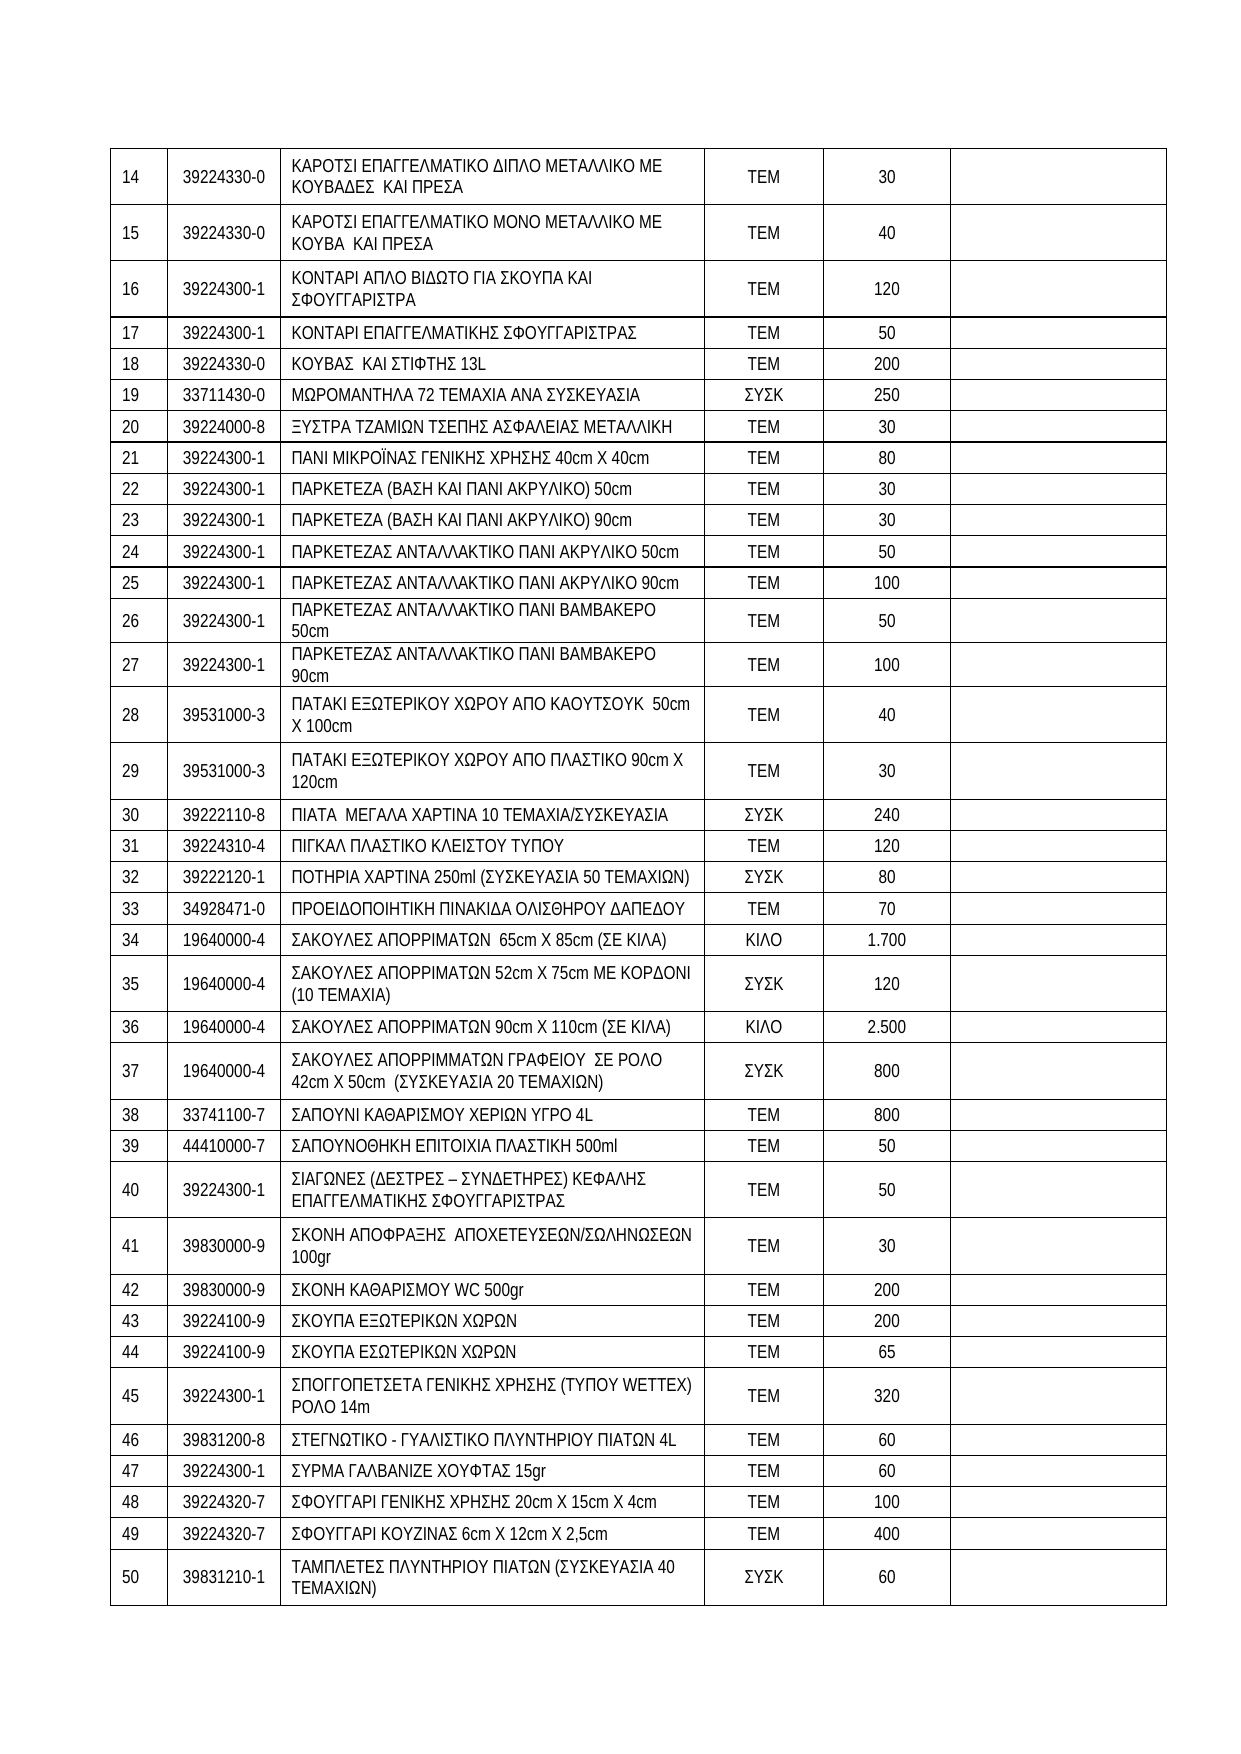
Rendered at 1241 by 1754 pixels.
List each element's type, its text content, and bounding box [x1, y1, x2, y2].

table_cell 19640000-4 [168, 956, 280, 1011]
table_cell 14 [111, 149, 167, 204]
table_cell 1.700 [824, 925, 950, 955]
table_cell [951, 643, 1166, 686]
table_cell 45 [111, 1368, 167, 1423]
table_cell ΠΑΤΑΚΙ ΕΞΩΤΕΡΙΚΟΥ ΧΩΡΟΥ ΑΠΟ ΠΛΑΣΤΙΚΟ 90cm Χ 120cm [281, 743, 704, 798]
table_cell 70 [824, 893, 950, 923]
table_cell ΤΕΜ [705, 599, 823, 642]
table_cell 39224300-1 [168, 1162, 280, 1217]
table_cell [951, 1487, 1166, 1517]
table_cell 39830000-9 [168, 1218, 280, 1273]
table_cell 39224300-1 [168, 318, 280, 348]
table_cell ΣΥΣΚ [705, 800, 823, 830]
table_cell ΣΑΚΟΥΛΕΣ ΑΠΟΡΡΙΜΜΑΤΩΝ ΓΡΑΦΕΙΟΥ ΣΕ ΡΟΛΟ 42cm Χ 50cm (ΣΥΣΚEYΑΣΙΑ 20 ΤΕΜΑΧΙΩΝ) [281, 1043, 704, 1098]
table_cell ΤΕΜ [705, 893, 823, 923]
table_cell ΤΕΜ [705, 831, 823, 861]
table_cell 36 [111, 1012, 167, 1042]
table_cell 35 [111, 956, 167, 1011]
table_cell 15 [111, 205, 167, 260]
table_cell 27 [111, 643, 167, 686]
table_cell [951, 505, 1166, 535]
table_cell [951, 1306, 1166, 1336]
table_cell 30 [824, 474, 950, 504]
table_cell [951, 1275, 1166, 1305]
table_cell 50 [824, 1131, 950, 1161]
table_cell 39224300-1 [168, 1368, 280, 1423]
table_cell 39224300-1 [168, 1456, 280, 1486]
table_cell [951, 1550, 1166, 1605]
table_cell 29 [111, 743, 167, 798]
table_cell [951, 261, 1166, 316]
table_cell 100 [824, 568, 950, 598]
table_cell 25 [111, 568, 167, 598]
table_cell [951, 411, 1166, 441]
table_cell ΤΕΜ [705, 349, 823, 379]
table_cell 21 [111, 443, 167, 473]
table_cell ΣΚΟΥΠΑ ΕΞΩΤΕΡΙΚΩΝ ΧΩΡΩΝ [281, 1306, 704, 1336]
table_cell 100 [824, 643, 950, 686]
table_cell 39224330-0 [168, 349, 280, 379]
table_cell 39224000-8 [168, 411, 280, 441]
table_cell ΚΟΝΤΑΡΙ ΕΠΑΓΓΕΛΜΑΤΙΚΗΣ ΣΦΟΥΓΓΑΡΙΣΤΡΑΣ [281, 318, 704, 348]
table_cell ΣΑΚΟΥΛΕΣ ΑΠΟΡΡΙΜΑΤΩΝ 52cm Χ 75cm ΜΕ ΚΟΡΔΟΝΙ (10 ΤΕΜΑΧΙΑ) [281, 956, 704, 1011]
table_cell ΤΕΜ [705, 318, 823, 348]
table_cell 39224330-0 [168, 149, 280, 204]
table_cell ΤΕΜ [705, 1275, 823, 1305]
table_cell [951, 1425, 1166, 1455]
table_cell 39 [111, 1131, 167, 1161]
table_cell 34928471-0 [168, 893, 280, 923]
table_cell ΤΕΜ [705, 643, 823, 686]
table_cell ΤΕΜ [705, 568, 823, 598]
table_cell ΚΟΥΒΑΣ ΚΑΙ ΣΤΙΦΤΗΣ 13L [281, 349, 704, 379]
table_cell [951, 318, 1166, 348]
table_cell 39224100-9 [168, 1337, 280, 1367]
table_cell 120 [824, 831, 950, 861]
table_cell ΠΑΤΑΚΙ ΕΞΩΤΕΡΙΚΟΥ ΧΩΡΟΥ ΑΠΟ ΚΑΟΥΤΣΟΥΚ 50cm Χ 100cm [281, 687, 704, 742]
table_cell [951, 893, 1166, 923]
table_cell 37 [111, 1043, 167, 1098]
table_cell ΣΦΟΥΓΓΑΡΙ ΚΟΥΖΙΝΑΣ 6cm Χ 12cm Χ 2,5cm [281, 1518, 704, 1548]
table_cell 22 [111, 474, 167, 504]
table_cell 48 [111, 1487, 167, 1517]
table_cell ΤΕΜ [705, 1131, 823, 1161]
table_cell 33 [111, 893, 167, 923]
table_cell 60 [824, 1550, 950, 1605]
table_cell ΣΑΠΟΥΝΙ ΚΑΘΑΡΙΣΜΟΥ ΧΕΡΙΩΝ ΥΓΡΟ 4L [281, 1100, 704, 1130]
table_cell ΣΥΡΜΑ ΓΑΛΒΑΝΙΖΕ ΧΟΥΦΤΑΣ 15gr [281, 1456, 704, 1486]
table_cell 50 [111, 1550, 167, 1605]
table_cell 39224300-1 [168, 505, 280, 535]
table_cell ΣΠΟΓΓΟΠΕΤΣΕΤΑ ΓΕΝΙΚΗΣ ΧΡΗΣΗΣ (ΤΥΠΟΥ WETTEX) ΡΟΛΟ 14m [281, 1368, 704, 1423]
table_cell [951, 474, 1166, 504]
table_cell 41 [111, 1218, 167, 1273]
table_cell 28 [111, 687, 167, 742]
table_cell 39224330-0 [168, 205, 280, 260]
table_cell 49 [111, 1518, 167, 1548]
table_cell ΤΕΜ [705, 411, 823, 441]
table_cell 39224300-1 [168, 536, 280, 566]
table_cell 46 [111, 1425, 167, 1455]
table_cell [951, 536, 1166, 566]
table_cell 240 [824, 800, 950, 830]
table_cell [951, 862, 1166, 892]
table_cell 320 [824, 1368, 950, 1423]
table_cell 42 [111, 1275, 167, 1305]
table_cell [951, 1043, 1166, 1098]
table_cell 38 [111, 1100, 167, 1130]
table_cell [951, 1131, 1166, 1161]
table_cell 200 [824, 1275, 950, 1305]
table_cell 31 [111, 831, 167, 861]
table_cell 40 [824, 687, 950, 742]
table_cell 19640000-4 [168, 1012, 280, 1042]
table_cell 30 [824, 149, 950, 204]
table_cell ΠΑΡΚΕΤΕΖΑΣ ΑΝΤΑΛΛΑΚΤΙΚΟ ΠΑΝΙ ΒΑΜΒΑΚΕΡΟ 50cm [281, 599, 704, 642]
table_cell 40 [824, 205, 950, 260]
table_cell 120 [824, 261, 950, 316]
table_cell ΠΙΓΚΑΛ ΠΛΑΣΤΙΚΟ ΚΛΕΙΣΤΟΥ ΤΥΠΟΥ [281, 831, 704, 861]
table_cell [951, 687, 1166, 742]
table_cell [951, 443, 1166, 473]
table_cell [951, 1368, 1166, 1423]
table_cell [951, 1162, 1166, 1217]
table_cell ΤΕΜ [705, 743, 823, 798]
table_cell [951, 956, 1166, 1011]
table_cell 60 [824, 1425, 950, 1455]
table_cell 50 [824, 536, 950, 566]
table_cell ΣΚΟΥΠΑ ΕΣΩΤΕΡΙΚΩΝ ΧΩΡΩΝ [281, 1337, 704, 1367]
table_cell ΤΕΜ [705, 205, 823, 260]
table_cell 39224300-1 [168, 568, 280, 598]
table_cell ΣΥΣΚ [705, 1043, 823, 1098]
table_cell 19 [111, 380, 167, 410]
table_cell ΞΥΣΤΡΑ ΤΖΑΜΙΩΝ ΤΣΕΠΗΣ ΑΣΦΑΛΕΙΑΣ ΜΕΤΑΛΛΙΚΗ [281, 411, 704, 441]
table_cell ΠΑΝΙ ΜΙΚΡΟΪΝΑΣ ΓΕΝΙΚΗΣ ΧΡΗΣΗΣ 40cm Χ 40cm [281, 443, 704, 473]
table_cell 200 [824, 349, 950, 379]
table_cell ΚΟΝΤΑΡΙ ΑΠΛΟ ΒΙΔΩΤΟ ΓΙΑ ΣΚΟΥΠΑ ΚΑΙ ΣΦΟΥΓΓΑΡΙΣΤΡΑ [281, 261, 704, 316]
table_cell ΚΑΡΟΤΣΙ ΕΠΑΓΓEΛΜΑΤΙΚΟ ΔΙΠΛΟ ΜΕΤΑΛΛΙΚΟ ΜΕ ΚΟΥΒΑΔΕΣ ΚΑΙ ΠΡΕΣΑ [281, 149, 704, 204]
table_cell 50 [824, 1162, 950, 1217]
table_cell [951, 349, 1166, 379]
table_cell ΤΕΜ [705, 1162, 823, 1217]
table_cell ΤΕΜ [705, 505, 823, 535]
table_cell 800 [824, 1100, 950, 1130]
table_cell 33741100-7 [168, 1100, 280, 1130]
table_cell 39224300-1 [168, 643, 280, 686]
table_cell [951, 149, 1166, 204]
table_cell 39531000-3 [168, 687, 280, 742]
table_cell ΣΚΟΝΗ ΑΠΟΦΡΑΞΗΣ ΑΠΟΧΕΤΕΥΣΕΩΝ/ΣΩΛΗΝΩΣΕΩΝ 100gr [281, 1218, 704, 1273]
table_cell ΤΕΜ [705, 536, 823, 566]
table_cell [951, 1456, 1166, 1486]
table_cell 17 [111, 318, 167, 348]
table_cell 19640000-4 [168, 1043, 280, 1098]
table_cell 44410000-7 [168, 1131, 280, 1161]
table_cell ΜΩΡΟΜΑΝΤΗΛΑ 72 TEMΑΧΙΑ ΑΝΑ ΣΥΣΚΕΥΑΣΙΑ [281, 380, 704, 410]
table_cell ΤΑΜΠΛΕΤΕΣ ΠΛΥΝΤΗΡΙΟΥ ΠΙΑΤΩΝ (ΣΥΣΚΕΥΑΣΙΑ 40 ΤΕΜΑΧΙΩΝ) [281, 1550, 704, 1605]
table_cell ΣΤΕΓΝΩΤΙΚΟ - ΓΥΑΛΙΣΤΙΚΟ ΠΛΥΝΤΗΡΙΟΥ ΠΙΑΤΩΝ 4L [281, 1425, 704, 1455]
table_cell ΠΑΡΚΕΤΕΖΑΣ ΑΝΤΑΛΛΑΚΤΙΚΟ ΠΑΝΙ ΑΚΡΥΛΙΚΟ 90cm [281, 568, 704, 598]
table_cell 39224300-1 [168, 474, 280, 504]
table_cell 50 [824, 318, 950, 348]
table_cell [951, 1218, 1166, 1273]
table_cell ΤΕΜ [705, 1487, 823, 1517]
table_cell 200 [824, 1306, 950, 1336]
table_cell ΤΕΜ [705, 474, 823, 504]
table_cell 33711430-0 [168, 380, 280, 410]
table_cell ΣΥΣΚ [705, 380, 823, 410]
table_cell 400 [824, 1518, 950, 1548]
table_cell 43 [111, 1306, 167, 1336]
table_cell 47 [111, 1456, 167, 1486]
table_cell 39222120-1 [168, 862, 280, 892]
table_cell ΣΚΟΝΗ ΚΑΘΑΡΙΣΜΟΥ WC 500gr [281, 1275, 704, 1305]
table_cell ΣΑΚΟΥΛΕΣ ΑΠΟΡΡΙΜΑΤΩΝ 90cm Χ 110cm (ΣΕ ΚΙΛΑ) [281, 1012, 704, 1042]
table_cell ΤΕΜ [705, 1337, 823, 1367]
table_cell 2.500 [824, 1012, 950, 1042]
table_cell [951, 1337, 1166, 1367]
table_cell 34 [111, 925, 167, 955]
table_cell [951, 831, 1166, 861]
table_cell 20 [111, 411, 167, 441]
table_cell 250 [824, 380, 950, 410]
table_cell [951, 599, 1166, 642]
table_cell ΤΕΜ [705, 687, 823, 742]
table_cell ΤΕΜ [705, 1368, 823, 1423]
table_cell 32 [111, 862, 167, 892]
table_cell 39830000-9 [168, 1275, 280, 1305]
table_cell ΚΑΡΟΤΣΙ ΕΠΑΓΓEΛΜΑΤΙΚΟ ΜΟΝΟ ΜΕΤΑΛΛΙΚΟ ΜΕ ΚΟΥΒΑ ΚΑΙ ΠΡΕΣΑ [281, 205, 704, 260]
table_cell ΠΑΡΚΕΤΕΖΑ (ΒΑΣΗ ΚΑΙ ΠΑΝΙ ΑΚΡΥΛΙΚΟ) 90cm [281, 505, 704, 535]
table_cell ΣΑΠΟΥΝΟΘΗΚΗ ΕΠΙΤΟΙΧΙΑ ΠΛΑΣΤΙΚΗ 500ml [281, 1131, 704, 1161]
table_cell 30 [111, 800, 167, 830]
table_cell ΠΙΑΤΑ ΜΕΓΑΛΑ ΧΑΡΤΙΝΑ 10 ΤΕΜAXIA/ΣΥΣΚEYAΣΙΑ [281, 800, 704, 830]
table_cell [951, 380, 1166, 410]
table_cell 30 [824, 505, 950, 535]
table_cell 39224300-1 [168, 599, 280, 642]
table_cell ΤΕΜ [705, 1100, 823, 1130]
table_cell 100 [824, 1487, 950, 1517]
table_cell ΤΕΜ [705, 1456, 823, 1486]
table_cell 16 [111, 261, 167, 316]
table_cell ΣΦΟΥΓΓΑΡΙ ΓΕΝΙΚΗΣ ΧΡΗΣΗΣ 20cm Χ 15cm Χ 4cm [281, 1487, 704, 1517]
table_cell 44 [111, 1337, 167, 1367]
table_cell ΤΕΜ [705, 1518, 823, 1548]
table_cell 39224300-1 [168, 443, 280, 473]
table_cell ΤΕΜ [705, 261, 823, 316]
table_cell ΤΕΜ [705, 1218, 823, 1273]
table_cell 26 [111, 599, 167, 642]
table_cell [951, 743, 1166, 798]
table_cell [951, 925, 1166, 955]
table_cell 30 [824, 743, 950, 798]
table_cell 40 [111, 1162, 167, 1217]
table_cell ΣΥΣΚ [705, 1550, 823, 1605]
table_cell [951, 568, 1166, 598]
table_cell 39224300-1 [168, 261, 280, 316]
table_cell 39531000-3 [168, 743, 280, 798]
table_cell ΠΑΡΚΕΤΕΖΑ (ΒΑΣΗ ΚΑΙ ΠΑΝΙ ΑΚΡΥΛΙΚΟ) 50cm [281, 474, 704, 504]
table_cell 30 [824, 411, 950, 441]
table_cell ΤΕΜ [705, 149, 823, 204]
table_cell 50 [824, 599, 950, 642]
table_cell ΠΟΤΗΡΙΑ ΧΑΡΤΙΝΑ 250ml (ΣΥΣΚΕΥΑΣΙΑ 50 ΤΕΜΑΧΙΩΝ) [281, 862, 704, 892]
table_cell 39831210-1 [168, 1550, 280, 1605]
table_cell ΤΕΜ [705, 1306, 823, 1336]
table_cell [951, 1012, 1166, 1042]
table_cell 80 [824, 862, 950, 892]
table_cell [951, 800, 1166, 830]
table_cell 23 [111, 505, 167, 535]
table_cell 800 [824, 1043, 950, 1098]
table_cell 39224320-7 [168, 1487, 280, 1517]
table_cell 24 [111, 536, 167, 566]
table_cell ΠΡΟΕΙΔΟΠΟΙΗΤΙΚΗ ΠΙΝΑΚΙΔΑ ΟΛΙΣΘΗΡΟΥ ΔΑΠΕΔΟΥ [281, 893, 704, 923]
table_cell [951, 1100, 1166, 1130]
table_cell ΣΙΑΓΩΝΕΣ (ΔΕΣΤΡΕΣ – ΣΥΝΔΕΤΗΡΕΣ) ΚΕΦΑΛΗΣ ΕΠΑΓΓΕΛΜΑΤΙΚΗΣ ΣΦΟΥΓΓΑΡΙΣΤΡΑΣ [281, 1162, 704, 1217]
table_cell 39224320-7 [168, 1518, 280, 1548]
table_cell 80 [824, 443, 950, 473]
table_cell 39222110-8 [168, 800, 280, 830]
table_cell 120 [824, 956, 950, 1011]
table_cell ΣΥΣΚ [705, 956, 823, 1011]
table_cell ΠΑΡΚΕΤΕΖΑΣ ΑΝΤΑΛΛΑΚΤΙΚΟ ΠΑΝΙ ΒΑΜΒΑΚΕΡΟ 90cm [281, 643, 704, 686]
table_cell ΚΙΛΟ [705, 925, 823, 955]
table_cell [951, 205, 1166, 260]
table_cell 60 [824, 1456, 950, 1486]
table_cell 18 [111, 349, 167, 379]
table_cell 39831200-8 [168, 1425, 280, 1455]
table_cell ΣΥΣΚ [705, 862, 823, 892]
table_cell 65 [824, 1337, 950, 1367]
table_cell 39224310-4 [168, 831, 280, 861]
table_cell ΤΕΜ [705, 443, 823, 473]
table_cell 30 [824, 1218, 950, 1273]
table_cell ΣΑΚΟΥΛΕΣ ΑΠΟΡΡΙΜΑΤΩΝ 65cm Χ 85cm (ΣΕ ΚΙΛΑ) [281, 925, 704, 955]
table_cell ΠΑΡΚΕΤΕΖΑΣ ΑΝΤΑΛΛΑΚΤΙΚΟ ΠΑΝΙ ΑΚΡΥΛΙΚΟ 50cm [281, 536, 704, 566]
table_cell 19640000-4 [168, 925, 280, 955]
table_cell ΚΙΛΟ [705, 1012, 823, 1042]
table_cell [951, 1518, 1166, 1548]
table_cell 39224100-9 [168, 1306, 280, 1336]
table_cell ΤΕΜ [705, 1425, 823, 1455]
